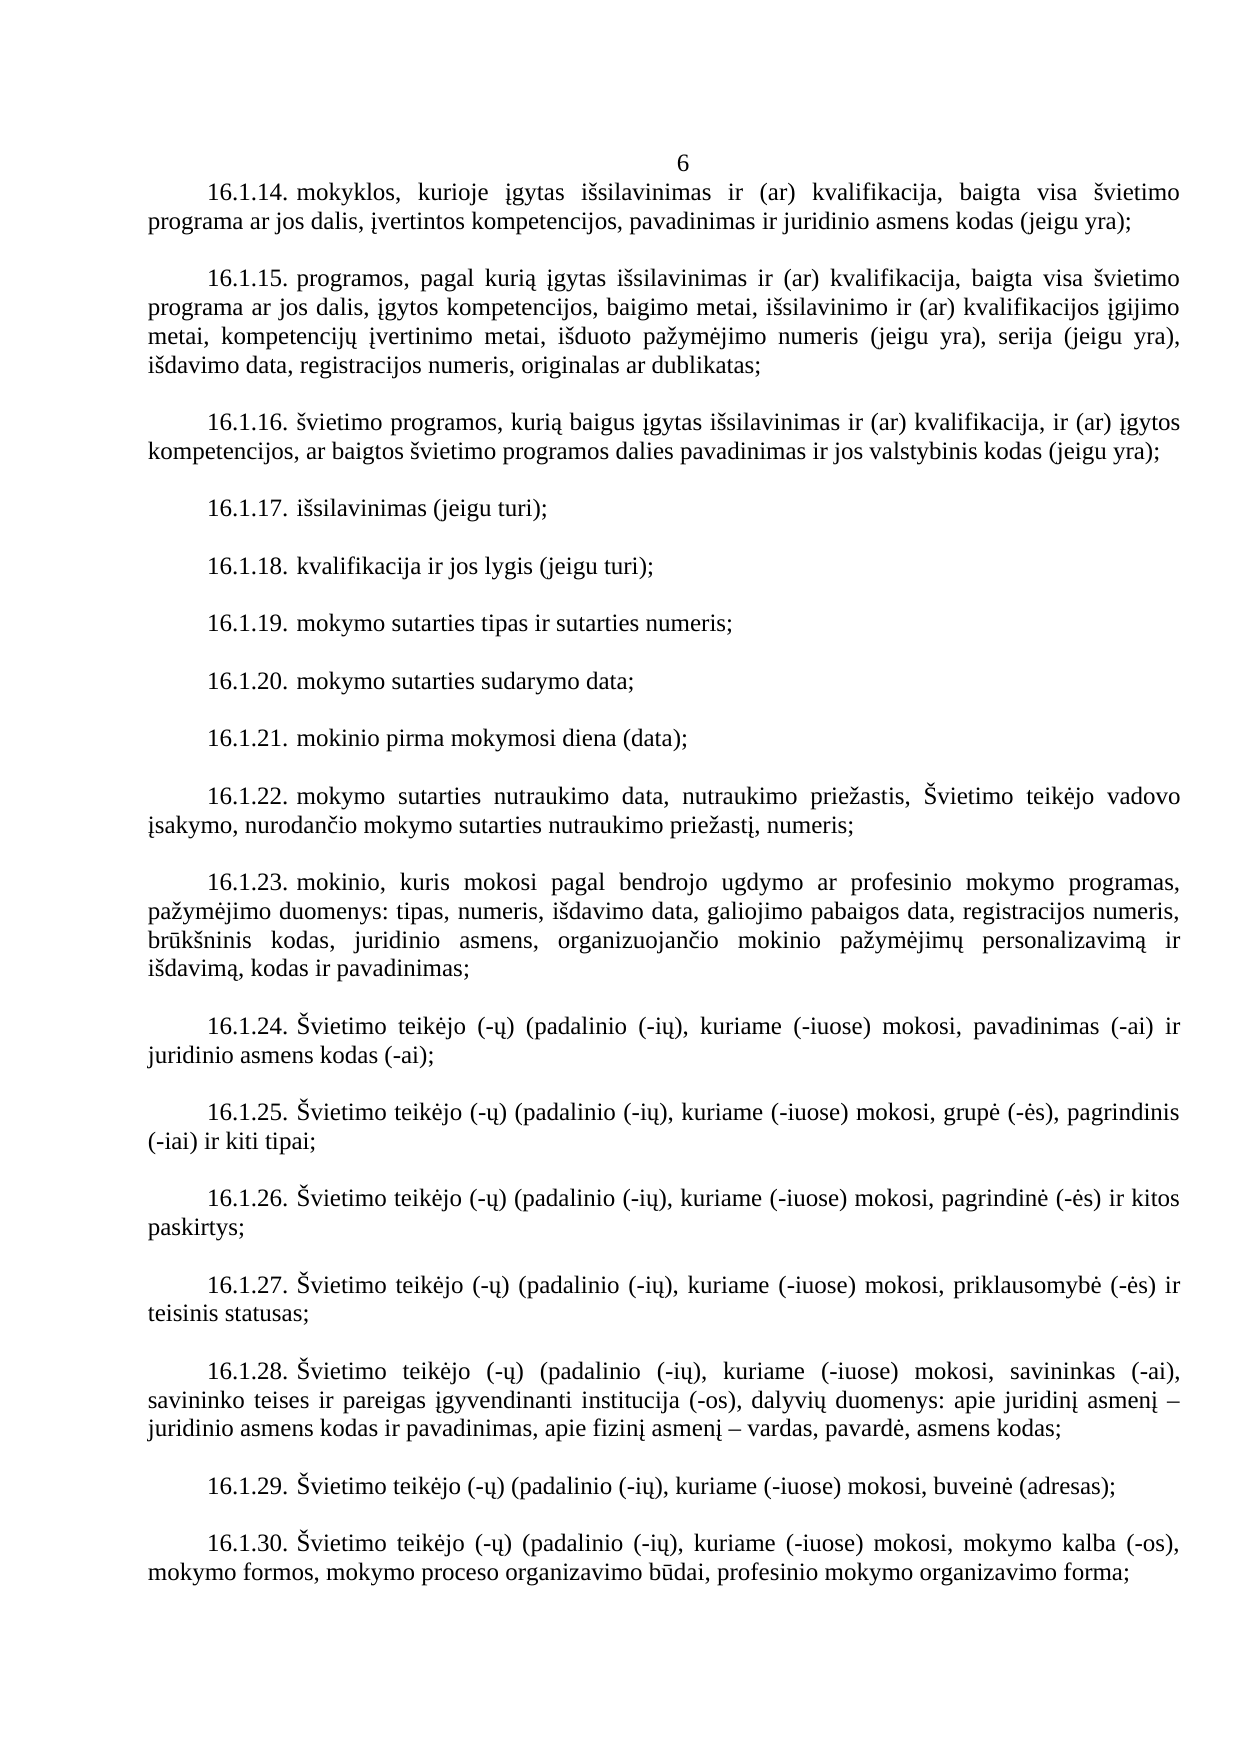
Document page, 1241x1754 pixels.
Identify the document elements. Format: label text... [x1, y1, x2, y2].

text 16.1.24. Švietimo teikėjo (-ų) (padalinio (-ių), kuriame (-iuose) mokosi, pavadinimas (-ai) ir juridinio asmens kodas (-ai); [148, 1011, 1181, 1068]
text 16.1.18. kvalifikacija ir jos lygis (jeigu turi); [148, 551, 1181, 580]
text 16.1.26. Švietimo teikėjo (-ų) (padalinio (-ių), kuriame (-iuose) mokosi, pagrindinė (-ės) ir kitos paskirtys; [148, 1183, 1181, 1241]
text 16.1.27. Švietimo teikėjo (-ų) (padalinio (-ių), kuriame (-iuose) mokosi, priklausomybė (-ės) ir teisinis statusas; [148, 1270, 1181, 1327]
text 16.1.15. programos, pagal kurią įgytas išsilavinimas ir (ar) kvalifikacija, baigta visa švietimo programa ar jos dalis, įgytos kompetencijos, baigimo metai, išsilavinimo ir (ar) kvalifikacijos įgijimo metai, kompetencijų įvertinimo metai, išduoto pažymėjimo numeris (jeigu yra), serija (jeigu yra), išdavimo data, registracijos numeris, originalas ar dublikatas; [148, 263, 1181, 378]
text 16.1.30. Švietimo teikėjo (-ų) (padalinio (-ių), kuriame (-iuose) mokosi, mokymo kalba (-os), mokymo formos, mokymo proceso organizavimo būdai, profesinio mokymo organizavimo forma; [148, 1528, 1181, 1586]
text 16.1.17. išsilavinimas (jeigu turi); [148, 493, 1181, 522]
text 16.1.16. švietimo programos, kurią baigus įgytas išsilavinimas ir (ar) kvalifikacija, ir (ar) įgytos kompetencijos, ar baigtos švietimo programos dalies pavadinimas ir jos valstybinis kodas (jeigu yra); [148, 407, 1181, 465]
text 16.1.20. mokymo sutarties sudarymo data; [148, 666, 1181, 695]
text 16.1.22. mokymo sutarties nutraukimo data, nutraukimo priežastis, Švietimo teikėjo vadovo įsakymo, nurodančio mokymo sutarties nutraukimo priežastį, numeris; [148, 781, 1181, 838]
text 16.1.23. mokinio, kuris mokosi pagal bendrojo ugdymo ar profesinio mokymo programas, pažymėjimo duomenys: tipas, numeris, išdavimo data, galiojimo pabaigos data, registracijos numeris, brūkšninis kodas, juridinio asmens, organizuojančio mokinio pažymėjimų personalizavimą ir išdavimą, kodas ir pavadinimas; [148, 867, 1181, 982]
text 16.1.14. mokyklos, kurioje įgytas išsilavinimas ir (ar) kvalifikacija, baigta visa švietimo programa ar jos dalis, įvertintos kompetencijos, pavadinimas ir juridinio asmens kodas (jeigu yra); [148, 177, 1181, 235]
text 16.1.25. Švietimo teikėjo (-ų) (padalinio (-ių), kuriame (-iuose) mokosi, grupė (-ės), pagrindinis (-iai) ir kiti tipai; [148, 1097, 1181, 1155]
text 16.1.28. Švietimo teikėjo (-ų) (padalinio (-ių), kuriame (-iuose) mokosi, savininkas (-ai), savininko teises ir pareigas įgyvendinanti institucija (-os), dalyvių duomenys: apie juridinį asmenį – juridinio asmens kodas ir pavadinimas, apie fizinį asmenį – vardas, pavardė, asmens kodas; [148, 1356, 1181, 1442]
text 16.1.19. mokymo sutarties tipas ir sutarties numeris; [148, 608, 1181, 637]
text 16.1.21. mokinio pirma mokymosi diena (data); [148, 723, 1181, 752]
text 16.1.29. Švietimo teikėjo (-ų) (padalinio (-ių), kuriame (-iuose) mokosi, buveinė (adresas); [148, 1471, 1181, 1500]
